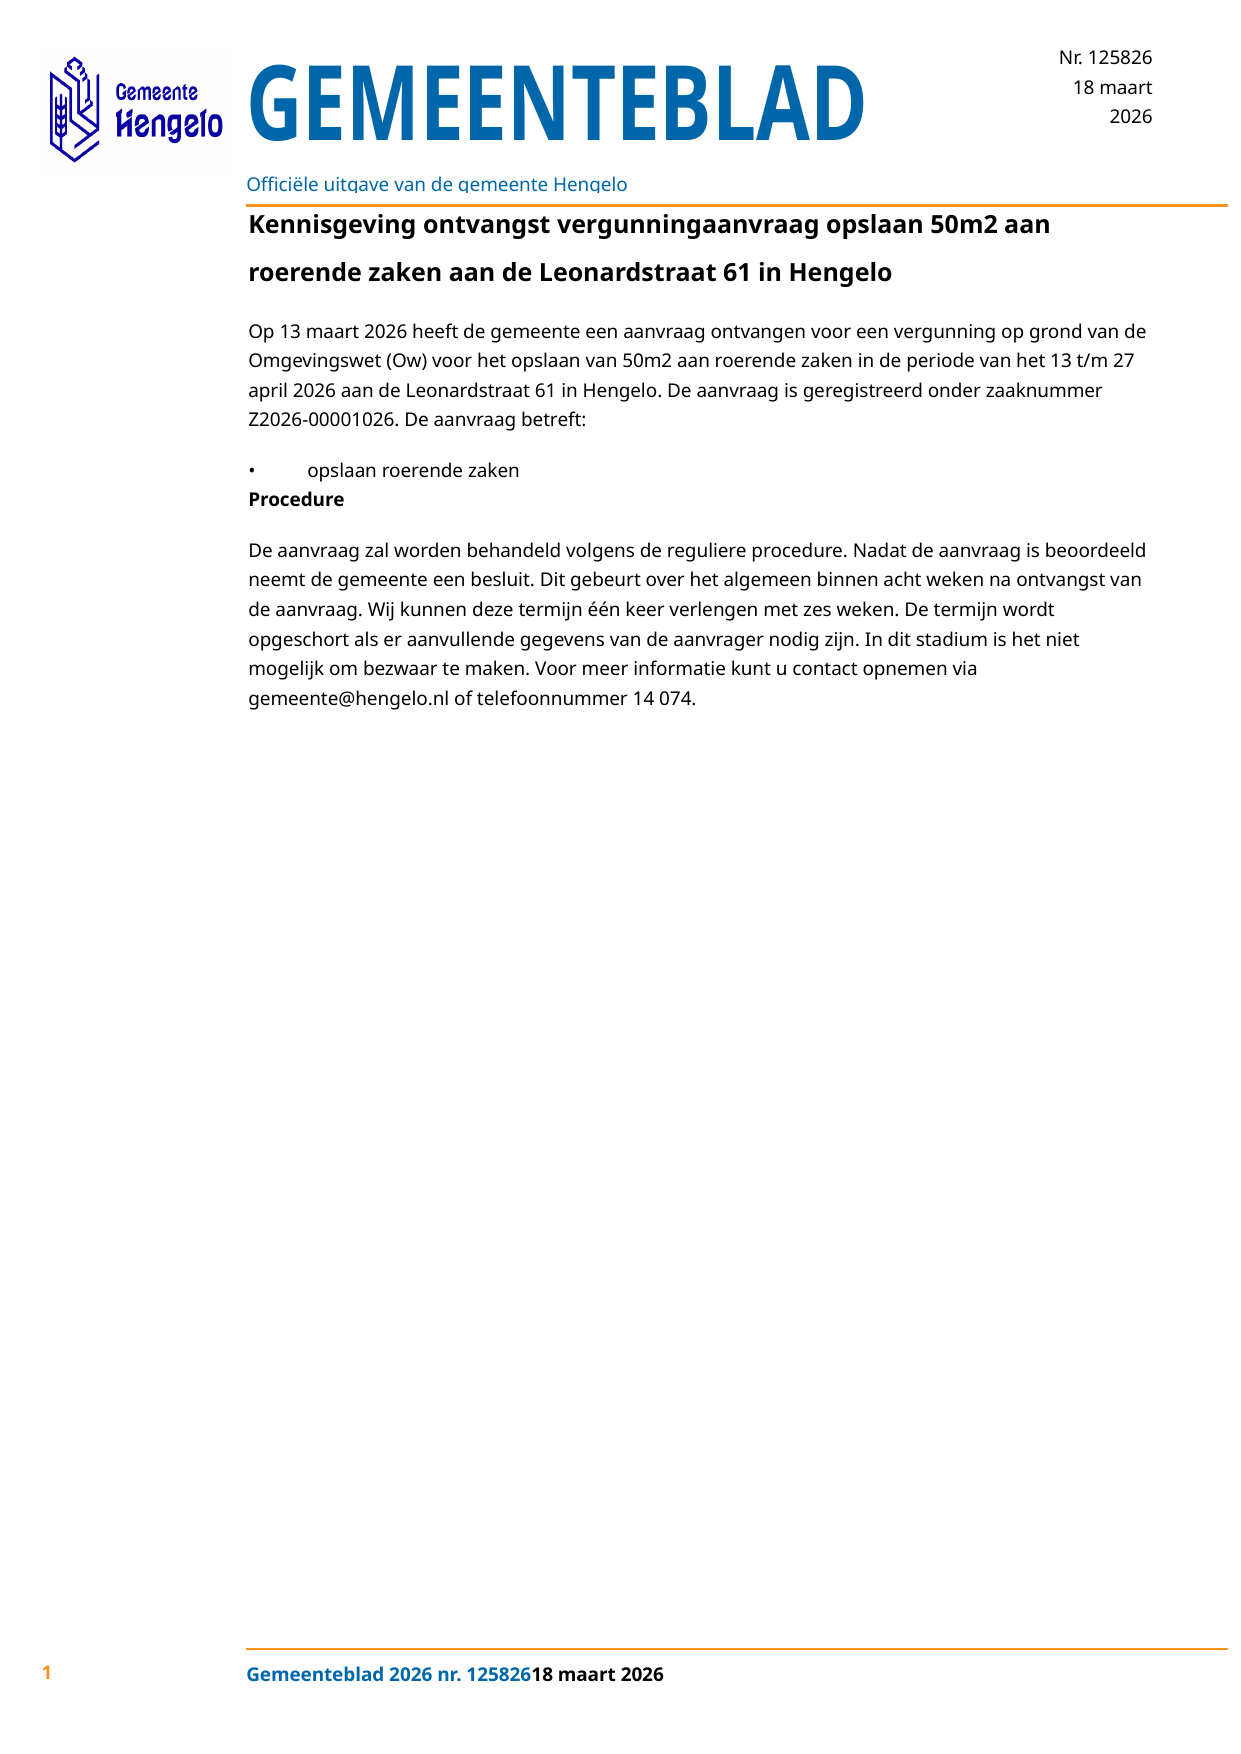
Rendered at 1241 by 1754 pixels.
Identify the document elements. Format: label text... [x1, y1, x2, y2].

text Kennisgeving ontvangst vergunningaanvraag opslaan 50m2 aan roerende zaken aan de Leonardstraat 61 in Hengelo [248, 207, 1152, 288]
picture [41, 47, 231, 172]
list opslaan roerende zaken [248, 457, 1152, 483]
text Op 13 maart 2026 heeft de gemeente een aanvraag ontvangen voor een vergunning op grond van de Omgevingswet (Ow) voor het opslaan van 50m2 aan roerende zaken in de periode van het 13 t/m 27 april 2026 aan de Leonardstraat 61 in Hengelo. De aanvraag is geregistreerd onder zaaknummer Z2026-00001026. De aanvraag betreft: [248, 318, 1152, 432]
text Procedure [248, 487, 1152, 512]
text De aanvraag zal worden behandeld volgens de reguliere procedure. Nadat de aanvraag is beoordeeld neemt de gemeente een besluit. Dit gebeurt over het algemeen binnen acht weken na ontvangst van de aanvraag. Wij kunnen deze termijn één keer verlengen met zes weken. De termijn wordt opgeschort als er aanvullende gegevens van de aanvrager nodig zijn. In dit stadium is het niet mogelijk om bezwaar te maken. Voor meer informatie kunt u contact opnemen via gemeente@hengelo.nl of telefoonnummer 14 074. [248, 537, 1152, 711]
